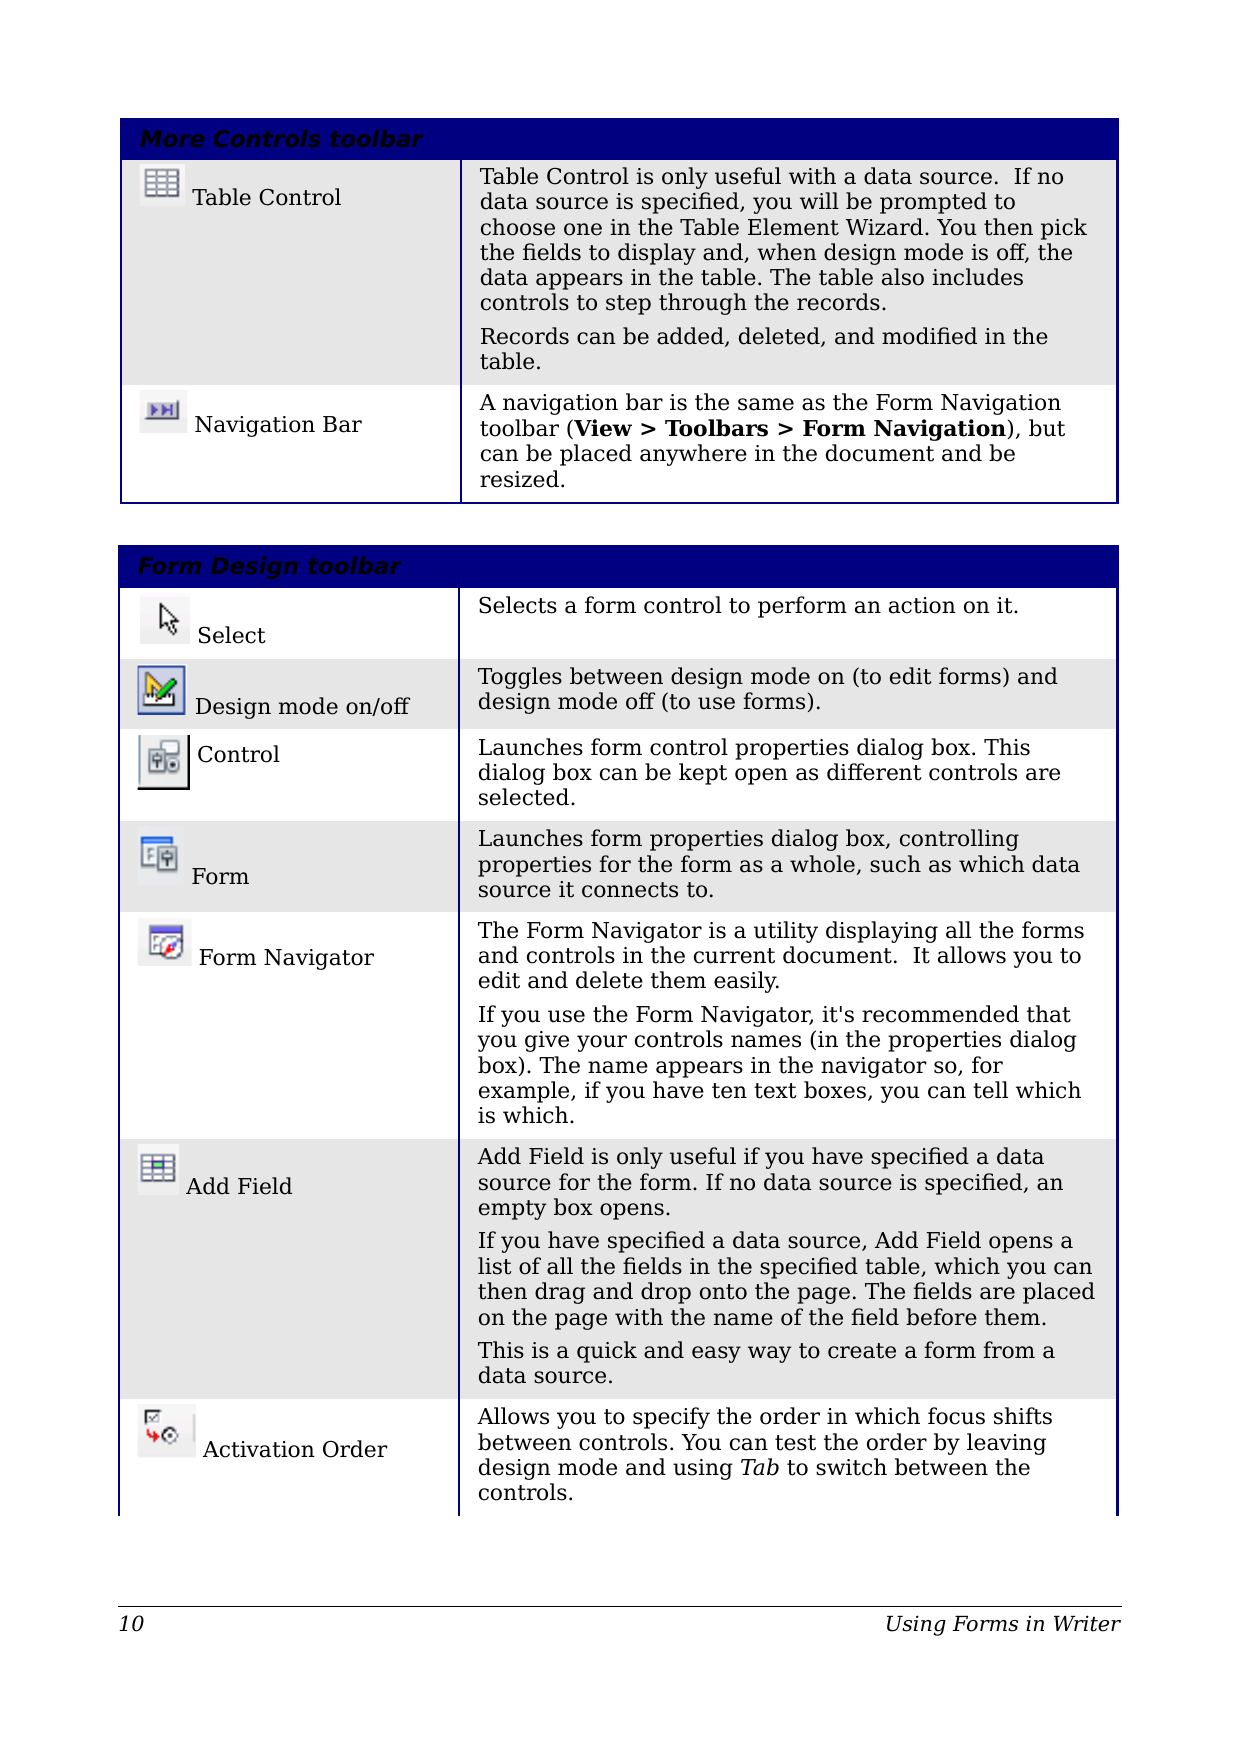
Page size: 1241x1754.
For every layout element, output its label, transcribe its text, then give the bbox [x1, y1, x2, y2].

picture [137, 664, 188, 715]
picture [137, 1404, 197, 1458]
table_cell Add Field [120, 1139, 458, 1399]
table_cell Table Control [122, 160, 460, 385]
table_cell Navigation Bar [122, 385, 460, 502]
table_cell Design mode on/off [120, 659, 458, 729]
table_cell Launches form control properties dialog box. This dialog box can be kept open as different controls are selected. [460, 729, 1116, 821]
table_cell Allows you to specify the order in which focus shifts between controls. You can test the order by leaving design mode and using Tab to switch between the controls. [460, 1399, 1116, 1516]
table_cell Activation Order [120, 1399, 458, 1516]
table_cell Form Navigator [120, 912, 458, 1139]
picture [137, 735, 190, 790]
picture [139, 164, 186, 206]
table_cell Control [120, 729, 458, 821]
table_cell Table Control is only useful with a data source. If no data source is specified, you will be prompted to choose one in the Table Element Wizard. You then pick the fields to display and, when design mode is off, the data appears in the table. The table also includes controls to step through the records. Records can be added, deleted, and modified in the table. [462, 160, 1116, 385]
picture [140, 593, 190, 644]
table_cell Launches form properties dialog box, controlling properties for the form as a whole, such as which data source it connects to. [460, 821, 1116, 912]
table_header More Controls toolbar [122, 120, 460, 158]
picture [137, 1144, 180, 1195]
table_header Form Design toolbar [120, 548, 458, 586]
picture [139, 390, 188, 433]
table_header [460, 548, 1116, 586]
table_cell Add Field is only useful if you have specified a data source for the form. If no data source is specified, an empty box opens. If you have specified a data source, Add Field opens a list of all the fields in the specified table, which you can then drag and drop onto the page. The fields are placed on the page with the name of the field before them. This is a quick and easy way to create a form from a data source. [460, 1139, 1116, 1399]
table_cell Form [120, 821, 458, 912]
picture [137, 826, 185, 885]
picture [137, 918, 192, 966]
table_header [462, 120, 1116, 158]
table_cell Toggles between design mode on (to edit forms) and design mode off (to use forms). [460, 659, 1116, 729]
table_cell A navigation bar is the same as the Form Navigation toolbar (View > Toolbars > Form Navigation), but can be placed anywhere in the document and be resized. [462, 385, 1116, 502]
table_cell The Form Navigator is a utility displaying all the forms and controls in the current document. It allows you to edit and delete them easily. If you use the Form Navigator, it's recommended that you give your controls names (in the properties dialog box). The name appears in the navigator so, for example, if you have ten text boxes, you can tell which is which. [460, 912, 1116, 1139]
table_cell Selects a form control to perform an action on it. [460, 588, 1116, 658]
table_cell Select [120, 588, 458, 658]
